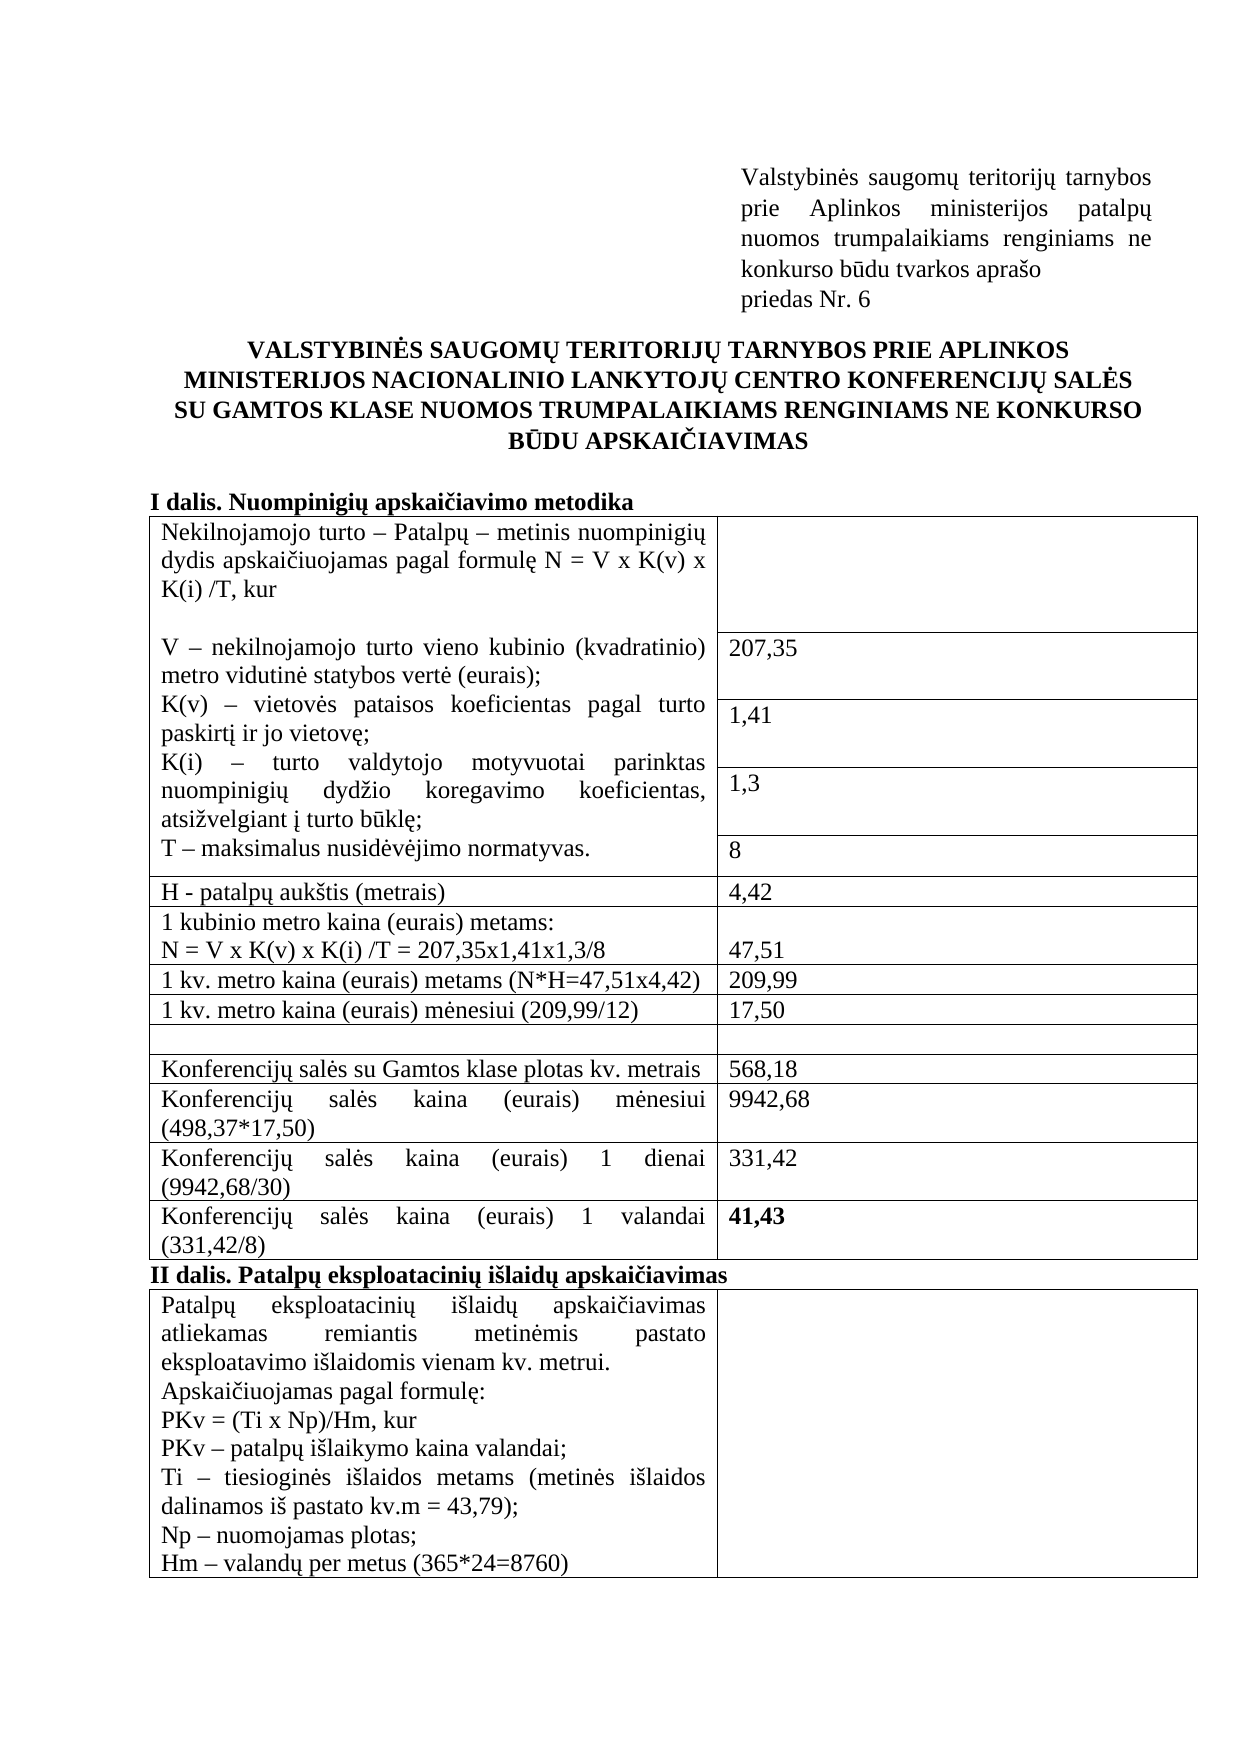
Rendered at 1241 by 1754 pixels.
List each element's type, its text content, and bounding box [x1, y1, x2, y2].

table_cell Konferencijų salės su Gamtos klase plotas kv. metrais [150, 1055, 717, 1083]
table_cell 209,99 [718, 965, 1197, 994]
table_header Nekilnojamojo turto – Patalpų – metinis nuompinigių dydis apskaičiuojamas pagal formulę N = V x K(v) x K(i) /T, kur V – nekilnojamojo turto vieno kubinio (kvadratinio) metro vidutinė statybos vertė (eurais); K(v) – vietovės pataisos koeficientas pagal turto paskirtį ir jo vietovę; K(i) – turto valdytojo motyvuotai parinktas nuompinigių dydžio koregavimo koeficientas, atsižvelgiant į turto būklę; T – maksimalus nusidėvėjimo normatyvas. [150, 517, 717, 876]
table_cell 1,3 [718, 768, 1197, 834]
table_cell 331,42 [718, 1143, 1197, 1200]
table_header Patalpų eksploatacinių išlaidų apskaičiavimas atliekamas remiantis metinėmis pastato eksploatavimo išlaidomis vienam kv. metrui. Apskaičiuojamas pagal formulę: PKv = (Ti x Np)/Hm, kur PKv – patalpų išlaikymo kaina valandai; Ti – tiesioginės išlaidos metams (metinės išlaidos dalinamos iš pastato kv.m = 43,79); Np – nuomojamas plotas; Hm – valandų per metus (365*24=8760) [150, 1290, 717, 1577]
text priedas Nr. 6 [741, 284, 1152, 313]
table_cell 1 kubinio metro kaina (eurais) metams: N = V x K(v) x K(i) /T = 207,35x1,41x1,3/8 [150, 907, 717, 964]
table_cell 1 kv. metro kaina (eurais) mėnesiui (209,99/12) [150, 995, 717, 1024]
table_cell H - patalpų aukštis (metrais) [150, 877, 717, 906]
text Valstybinės saugomų teritorijų tarnybos prie Aplinkos ministerijos patalpų nuomos trumpalaikiams renginiams ne konkurso būdu tvarkos aprašo [741, 162, 1152, 282]
table_cell 207,35 [718, 633, 1197, 699]
text I dalis. Nuompinigių apskaičiavimo metodika [150, 487, 1152, 516]
table_cell [150, 1025, 717, 1053]
table_cell 1,41 [718, 700, 1197, 767]
table_cell 41,43 [718, 1201, 1197, 1259]
table_cell Konferencijų salės kaina (eurais) 1 dienai (9942,68/30) [150, 1143, 717, 1200]
table_cell [718, 1025, 1197, 1053]
table_cell 568,18 [718, 1055, 1197, 1083]
table_cell 8 [718, 836, 1197, 876]
table_cell 17,50 [718, 995, 1197, 1024]
table_cell 4,42 [718, 877, 1197, 906]
table_cell 1 kv. metro kaina (eurais) metams (N*H=47,51x4,42) [150, 965, 717, 994]
table_header [718, 517, 1197, 632]
table_cell Konferencijų salės kaina (eurais) mėnesiui (498,37*17,50) [150, 1084, 717, 1142]
table_header [718, 1290, 1197, 1577]
table_cell Konferencijų salės kaina (eurais) 1 valandai (331,42/8) [150, 1201, 717, 1259]
text II dalis. Patalpų eksploatacinių išlaidų apskaičiavimas [150, 1260, 1152, 1289]
table_cell 9942,68 [718, 1084, 1197, 1142]
text VALSTYBINĖS SAUGOMŲ TERITORIJŲ TARNYBOS PRIE APLINKOS MINISTERIJOS NACIONALINIO LANKYTOJŲ CENTRO KONFERENCIJŲ SALĖS SU GAMTOS KLASE NUOMOS TRUMPALAIKIAMS RENGINIAMS NE KONKURSO BŪDU APSKAIČIAVIMAS [165, 335, 1152, 455]
table_cell 47,51 [718, 907, 1197, 964]
